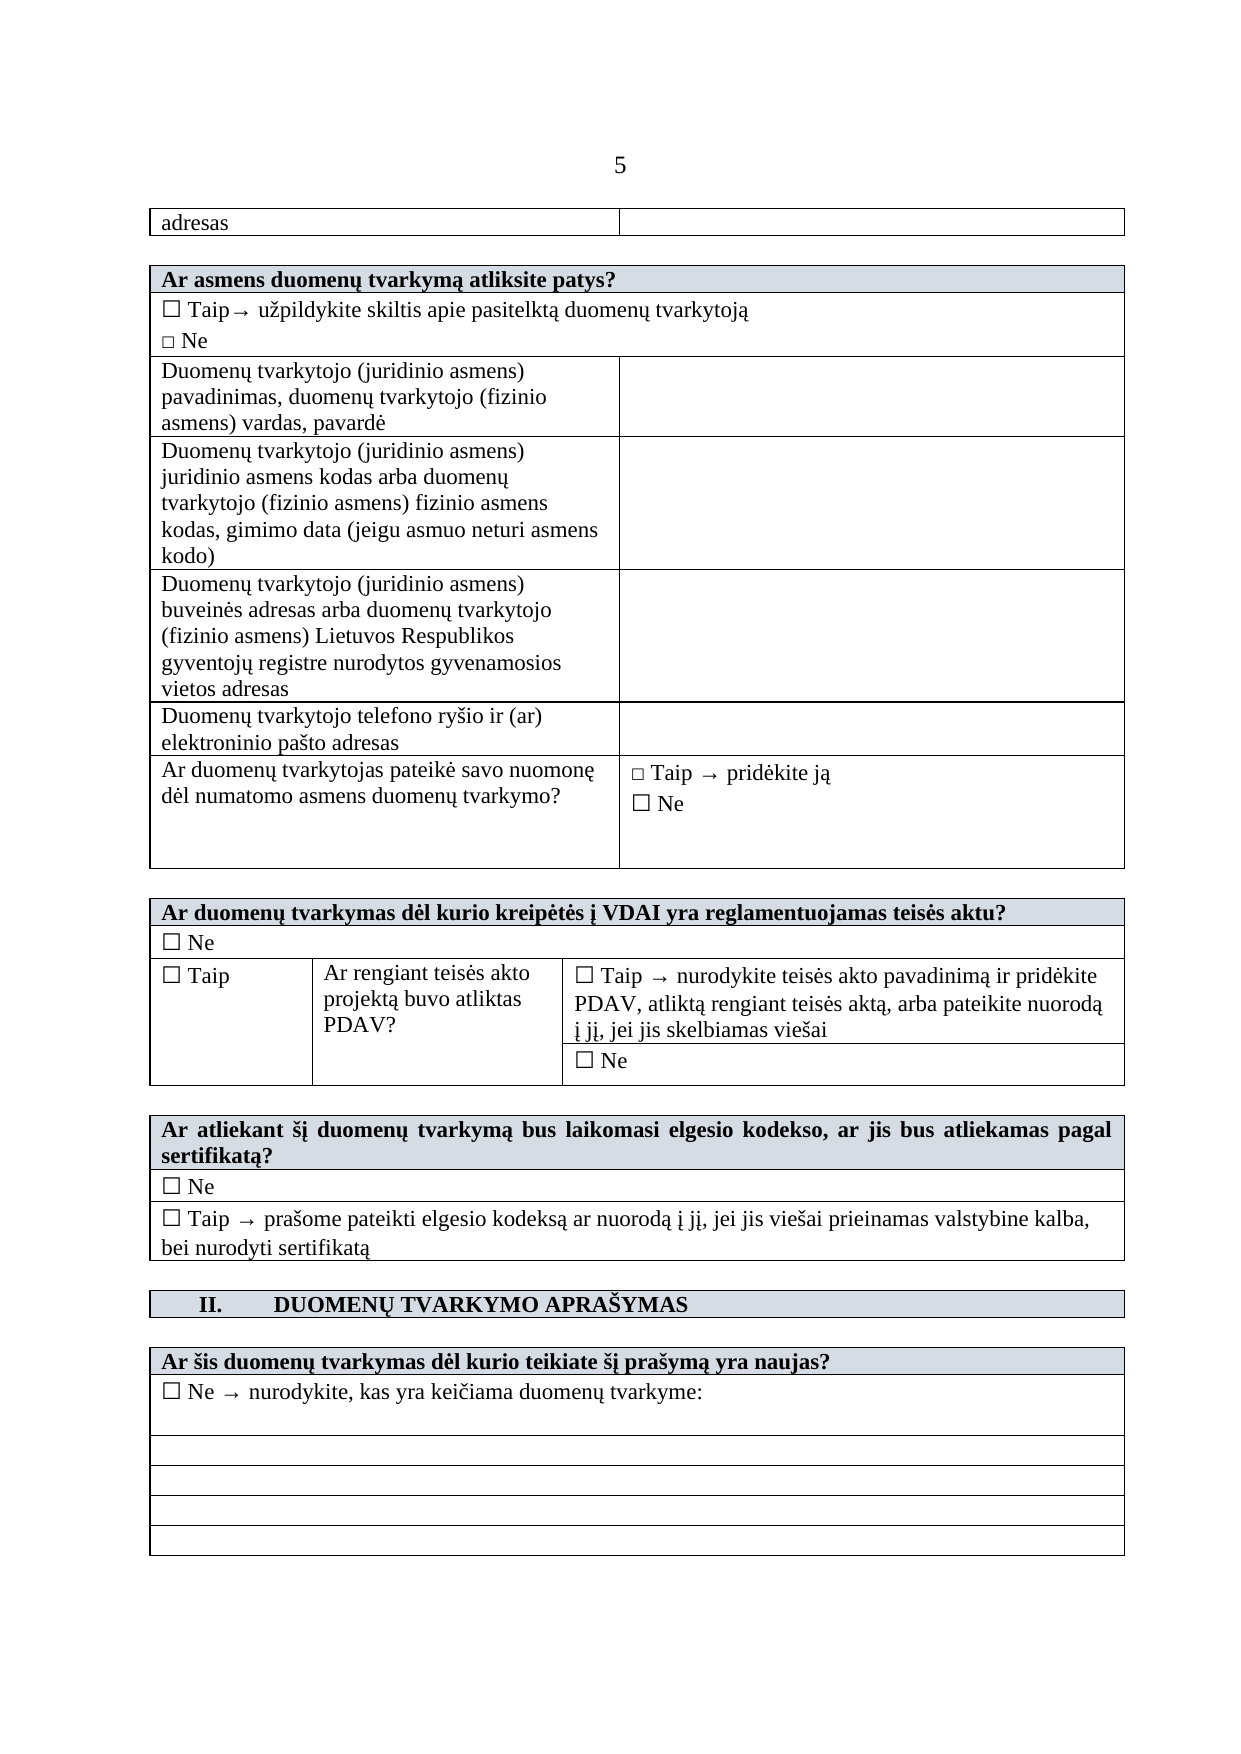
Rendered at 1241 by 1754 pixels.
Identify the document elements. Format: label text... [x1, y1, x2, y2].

table_header Ar atliekant šį duomenų tvarkymą bus laikomasi elgesio kodekso, ar jis bus atliekamas pagal sertifikatą? [151, 1116, 1124, 1169]
table_cell Duomenų tvarkytojo (juridinio asmens) juridinio asmens kodas arba duomenų tvarkytojo (fizinio asmens) fizinio asmens kodas, gimimo data (jeigu asmuo neturi asmens kodo) [151, 437, 619, 568]
table_cell [620, 357, 1124, 436]
table_cell ☐ Ne → nurodykite, kas yra keičiama duomenų tvarkyme: [151, 1375, 1124, 1435]
table_cell [151, 1466, 1124, 1495]
table_cell [151, 1496, 1124, 1525]
table_cell [620, 570, 1124, 701]
table_cell ☐ Taip → nurodykite teisės akto pavadinimą ir pridėkite PDAV, atliktą rengiant teisės aktą, arba pateikite nuorodą į jį, jei jis skelbiamas viešai [563, 959, 1124, 1042]
table_header Ar asmens duomenų tvarkymą atliksite patys? [151, 266, 1124, 292]
table_cell Ar duomenų tvarkytojas pateikė savo nuomonę dėl numatomo asmens duomenų tvarkymo? [151, 756, 619, 868]
table_cell ☐ Taip → prašome pateikti elgesio kodeksą ar nuorodą į jį, jei jis viešai prieinamas valstybine kalba, bei nurodyti sertifikatą [151, 1202, 1124, 1260]
table_cell [620, 703, 1124, 755]
table_cell ☐ Taip→ užpildykite skiltis apie pasitelktą duomenų tvarkytoją ☐ Ne [151, 293, 1124, 356]
table_cell [151, 1526, 1124, 1554]
table_cell ☐ Taip [151, 959, 312, 1085]
table_header Ar duomenų tvarkymas dėl kurio kreipėtės į VDAI yra reglamentuojamas teisės aktu? [151, 899, 1124, 925]
table_cell ☐ Ne [151, 926, 1124, 957]
table_cell ☐ Taip → pridėkite ją ☐ Ne [620, 756, 1124, 868]
table_cell Ar rengiant teisės akto projektą buvo atliktas PDAV? [313, 959, 562, 1085]
table_cell Duomenų tvarkytojo (juridinio asmens) pavadinimas, duomenų tvarkytojo (fizinio asmens) vardas, pavardė [151, 357, 619, 436]
table_cell [151, 1436, 1124, 1465]
table_cell Duomenų tvarkytojo (juridinio asmens) buveinės adresas arba duomenų tvarkytojo (fizinio asmens) Lietuvos Respublikos gyventojų registre nurodytos gyvenamosios vietos adresas [151, 570, 619, 701]
table_cell [620, 437, 1124, 568]
table_cell adresas [151, 209, 619, 235]
table_header Ar šis duomenų tvarkymas dėl kurio teikiate šį prašymą yra naujas? [151, 1348, 1124, 1374]
table_cell [620, 209, 1124, 235]
table_header II. DUOMENŲ TVARKYMO APRAŠYMAS [151, 1291, 1124, 1317]
table_cell ☐ Ne [563, 1044, 1124, 1085]
table_cell ☐ Ne [151, 1170, 1124, 1201]
table_cell Duomenų tvarkytojo telefono ryšio ir (ar) elektroninio pašto adresas [151, 703, 619, 755]
